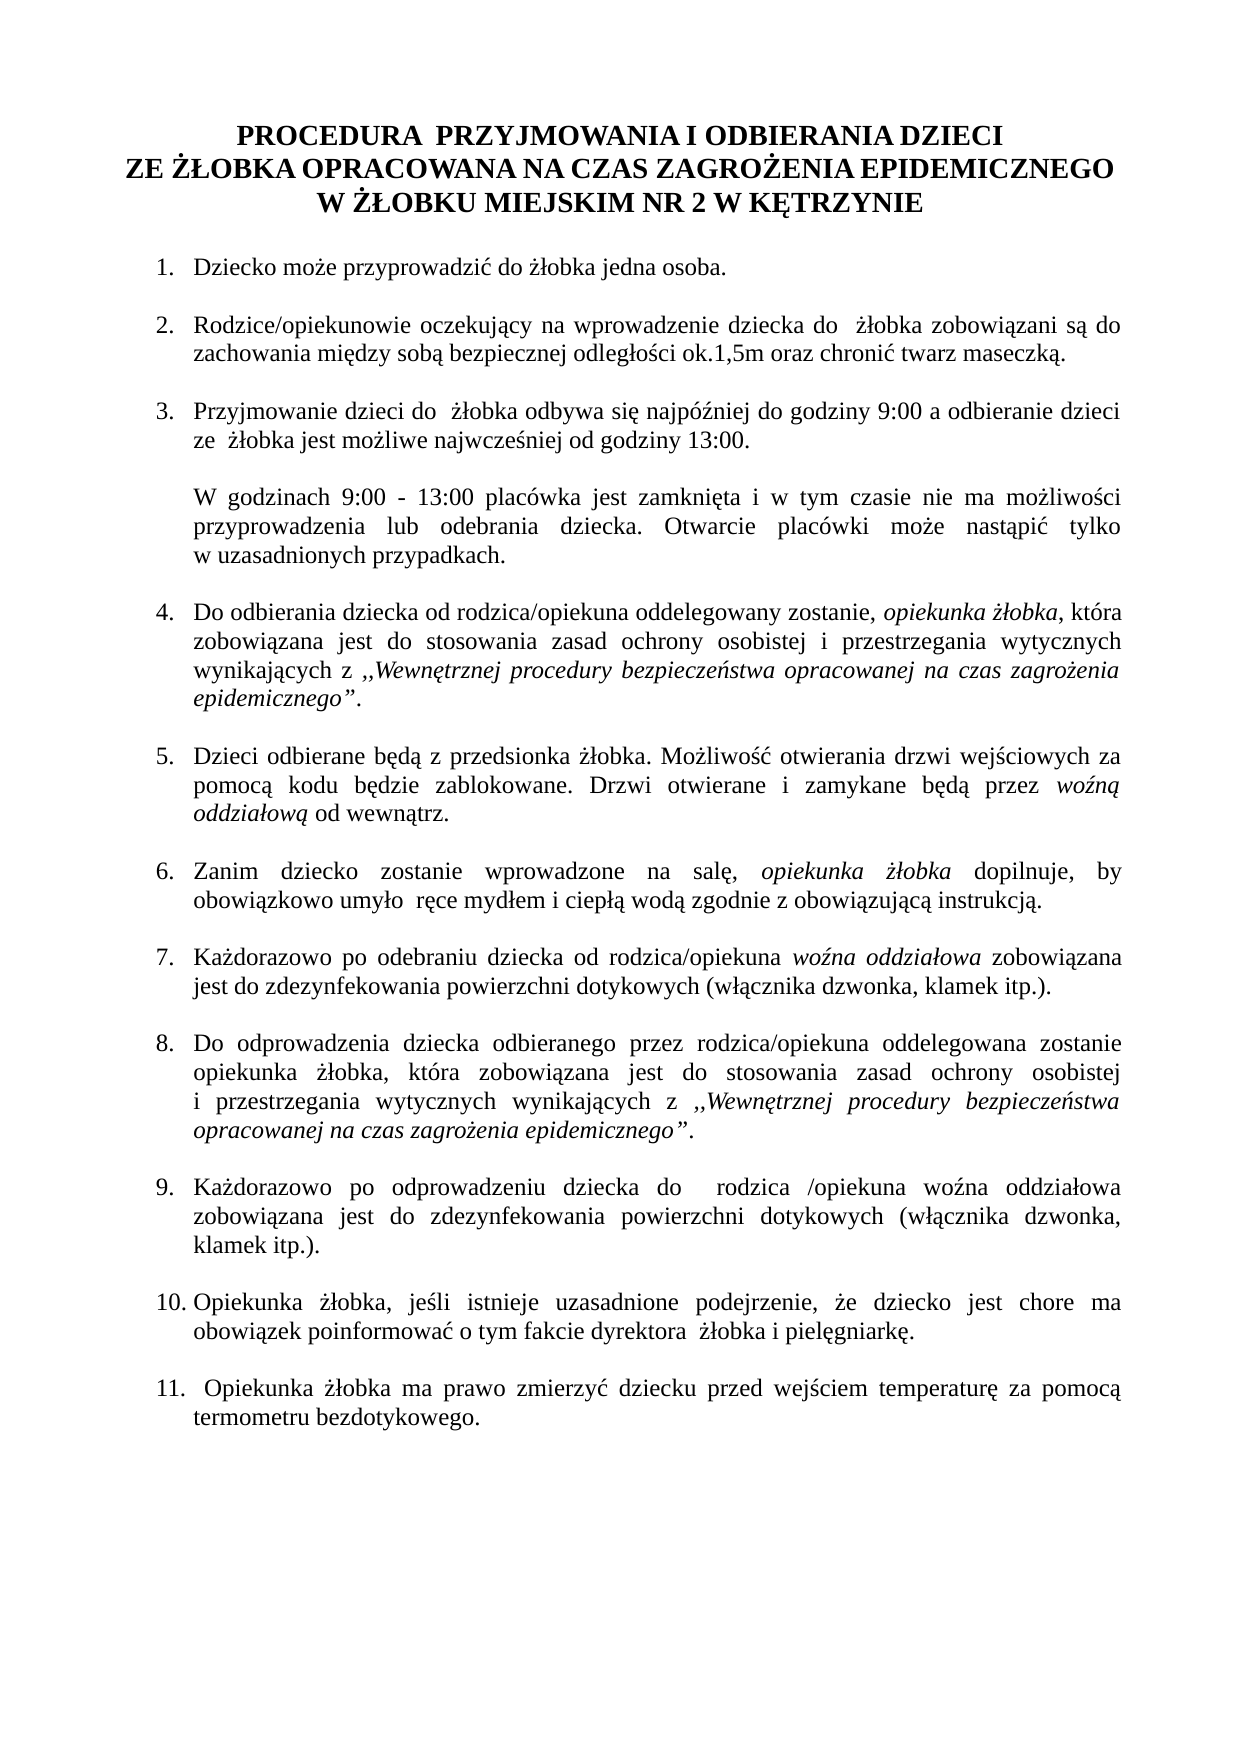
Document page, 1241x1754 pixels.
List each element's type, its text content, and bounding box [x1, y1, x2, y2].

list Do odprowadzenia dziecka odbieranego przez rodzica/opiekuna oddelegowana zostanie opiekunka żłobka, która zobowiązana jest do stosowania zasad ochrony osobistej i przestrzegania wytycznych wynikających z ,,Wewnętrznej procedury bezpieczeństwa opracowanej na czas zagrożenia epidemicznego”. [156, 1028, 1122, 1143]
list Opiekunka żłobka, jeśli istnieje uzasadnione podejrzenie, że dziecko jest chore ma obowiązek poinformować o tym fakcie dyrektora żłobka i pielęgniarkę. [156, 1287, 1122, 1345]
list Przyjmowanie dzieci do żłobka odbywa się najpóźniej do godziny 9:00 a odbieranie dzieci ze żłobka jest możliwe najwcześniej od godziny 13:00. [156, 396, 1122, 453]
list Opiekunka żłobka ma prawo zmierzyć dziecku przed wejściem temperaturę za pomocą termometru bezdotykowego. [156, 1373, 1122, 1431]
list W godzinach 9:00 - 13:00 placówka jest zamknięta i w tym czasie nie ma możliwości przyprowadzenia lub odebrania dziecka. Otwarcie placówki może nastąpić tylko w uzasadnionych przypadkach. [193, 482, 1122, 568]
list Do odbierania dziecka od rodzica/opiekuna oddelegowany zostanie, opiekunka żłobka, która zobowiązana jest do stosowania zasad ochrony osobistej i przestrzegania wytycznych wynikających z ,,Wewnętrznej procedury bezpieczeństwa opracowanej na czas zagrożenia epidemicznego”. [156, 597, 1122, 712]
list Rodzice/opiekunowie oczekujący na wprowadzenie dziecka do żłobka zobowiązani są do zachowania między sobą bezpiecznej odległości ok.1,5m oraz chronić twarz maseczką. [156, 310, 1122, 367]
text PROCEDURA PRZYJMOWANIA I ODBIERANIA DZIECI ZE ŻŁOBKA OPRACOWANA NA CZAS ZAGROŻENIA EPIDEMICZNEGO W ŻŁOBKU MIEJSKIM NR 2 W KĘTRZYNIE [118, 118, 1122, 219]
list Każdorazowo po odprowadzeniu dziecka do rodzica /opiekuna woźna oddziałowa zobowiązana jest do zdezynfekowania powierzchni dotykowych (włącznika dzwonka, klamek itp.). [156, 1172, 1122, 1258]
list Zanim dziecko zostanie wprowadzone na salę, opiekunka żłobka dopilnuje, by obowiązkowo umyło ręce mydłem i ciepłą wodą zgodnie z obowiązującą instrukcją. [156, 856, 1122, 913]
list Dzieci odbierane będą z przedsionka żłobka. Możliwość otwierania drzwi wejściowych za pomocą kodu będzie zablokowane. Drzwi otwierane i zamykane będą przez woźną oddziałową od wewnątrz. [156, 741, 1122, 827]
list Każdorazowo po odebraniu dziecka od rodzica/opiekuna woźna oddziałowa zobowiązana jest do zdezynfekowania powierzchni dotykowych (włącznika dzwonka, klamek itp.). [156, 942, 1122, 1000]
list Dziecko może przyprowadzić do żłobka jedna osoba. [156, 252, 1122, 281]
